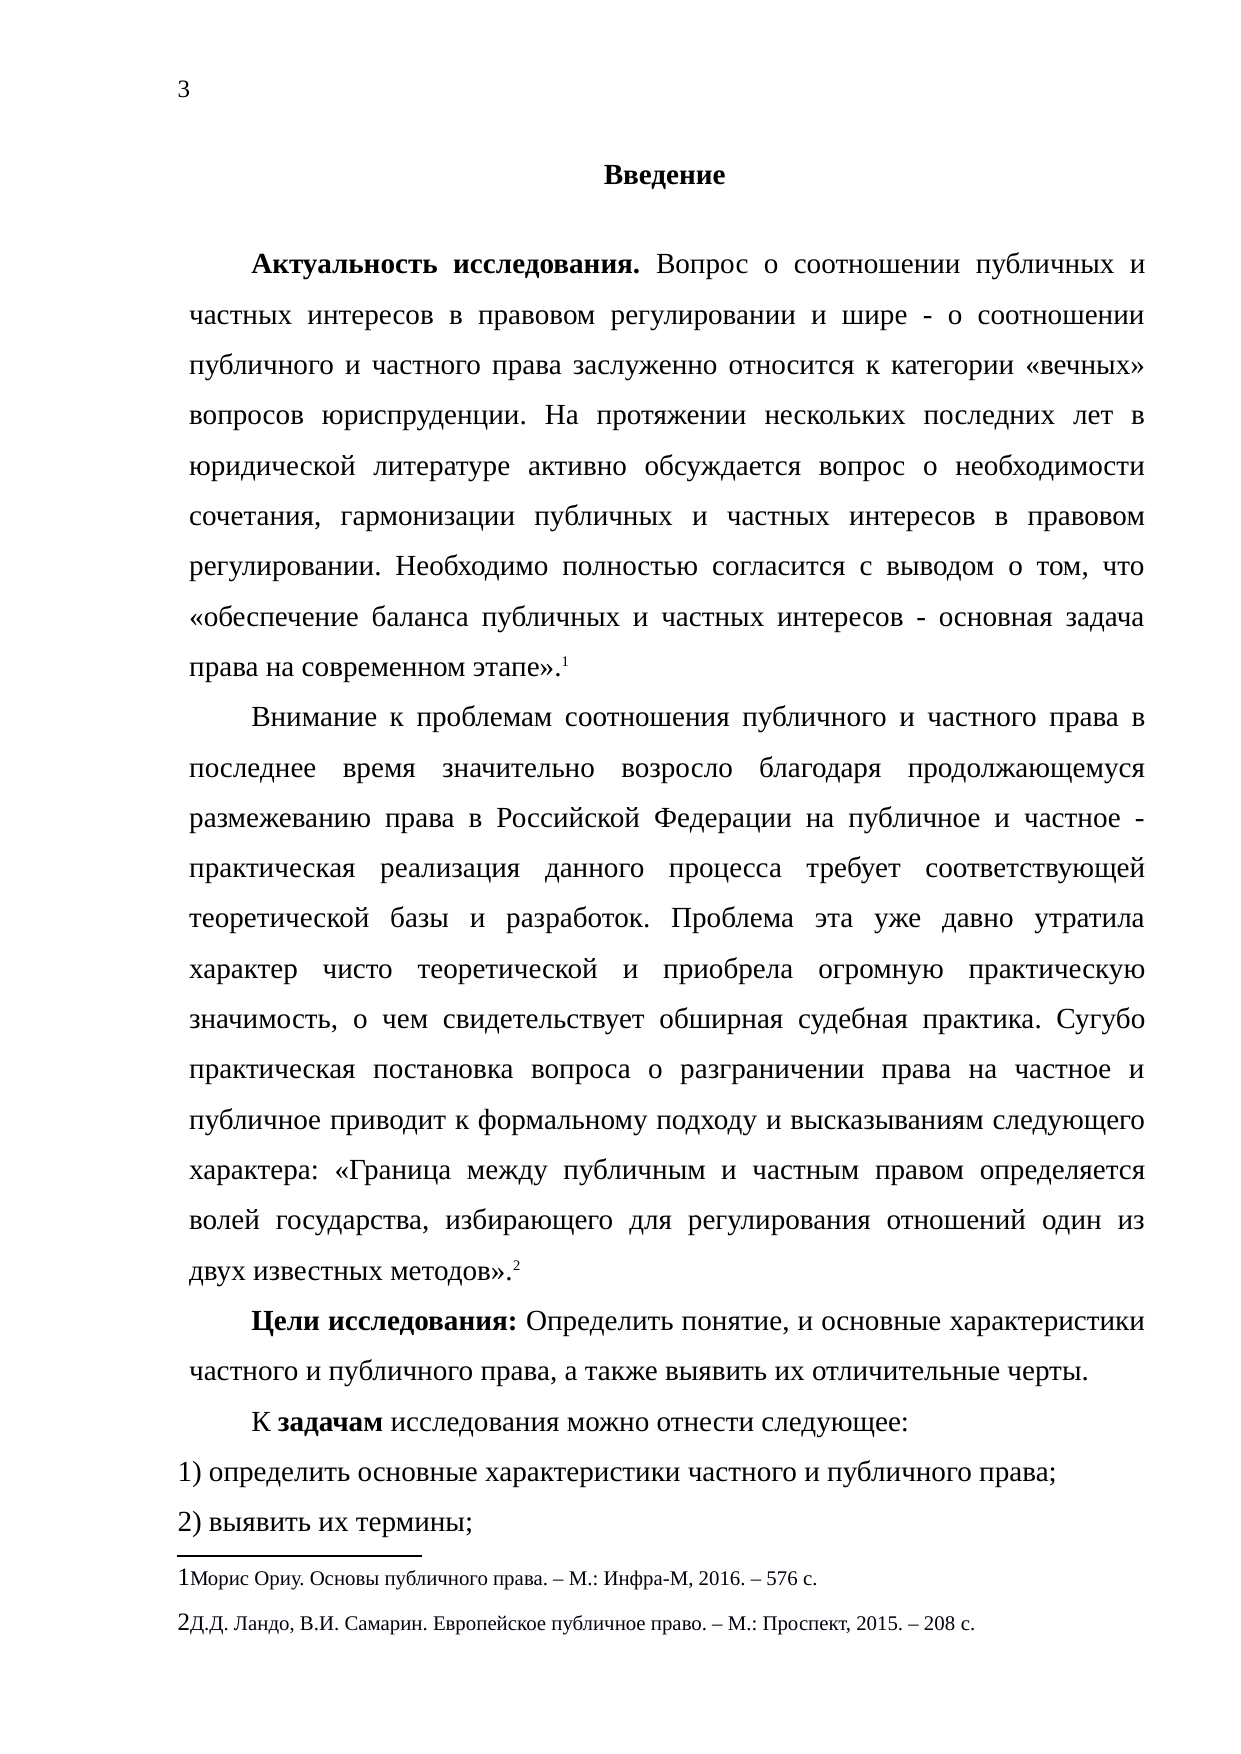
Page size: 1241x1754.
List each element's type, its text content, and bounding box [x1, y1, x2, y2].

text Д.Д. Ландо, В.И. Самарин. Европейское публичное право. – М.: Проспект, 2015. – 208 с. [177, 1607, 1152, 1636]
text Актуальность исследования. Вопрос о соотношении публичных и частных интересов в правовом регулировании и шире - о соотношении публичного и частного права заслуженно относится к категории «вечных» вопросов юриспруденции. На протяжении нескольких последних лет в юридической литературе активно обсуждается вопрос о необходимости сочетания, гармонизации публичных и частных интересов в правовом регулировании. Необходимо полностью согласится с выводом о том, что «обеспечение баланса публичных и частных интересов - основная задача права на современном этапе». [189, 247, 1146, 683]
text Введение [177, 157, 1152, 191]
text Морис Ориу. Основы публичного права. – М.: Инфра-М, 2016. – 576 с. [177, 1562, 1152, 1590]
text К задачам исследования можно отнести следующее: [189, 1404, 1146, 1437]
text 1) определить основные характеристики частного и публичного права; [177, 1454, 1146, 1488]
text 2) выявить их термины; [177, 1504, 1146, 1538]
text Цели исследования: Определить понятие, и основные характеристики частного и публичного права, а также выявить их отличительные черты. [189, 1303, 1146, 1387]
text Внимание к проблемам соотношения публичного и частного права в последнее время значительно возросло благодаря продолжающемуся размежеванию права в Российской Федерации на публичное и частное - практическая реализация данного процесса требует соответствующей теоретической базы и разработок. Проблема эта уже давно утратила характер чисто теоретической и приобрела огромную практическую значимость, о чем свидетельствует обширная судебная практика. Сугубо практическая постановка вопроса о разграничении права на частное и публичное приводит к формальному подходу и высказываниям следующего характера: «Граница между публичным и частным правом определяется волей государства, избирающего для регулирования отношений один из двух известных методов». [189, 699, 1146, 1286]
